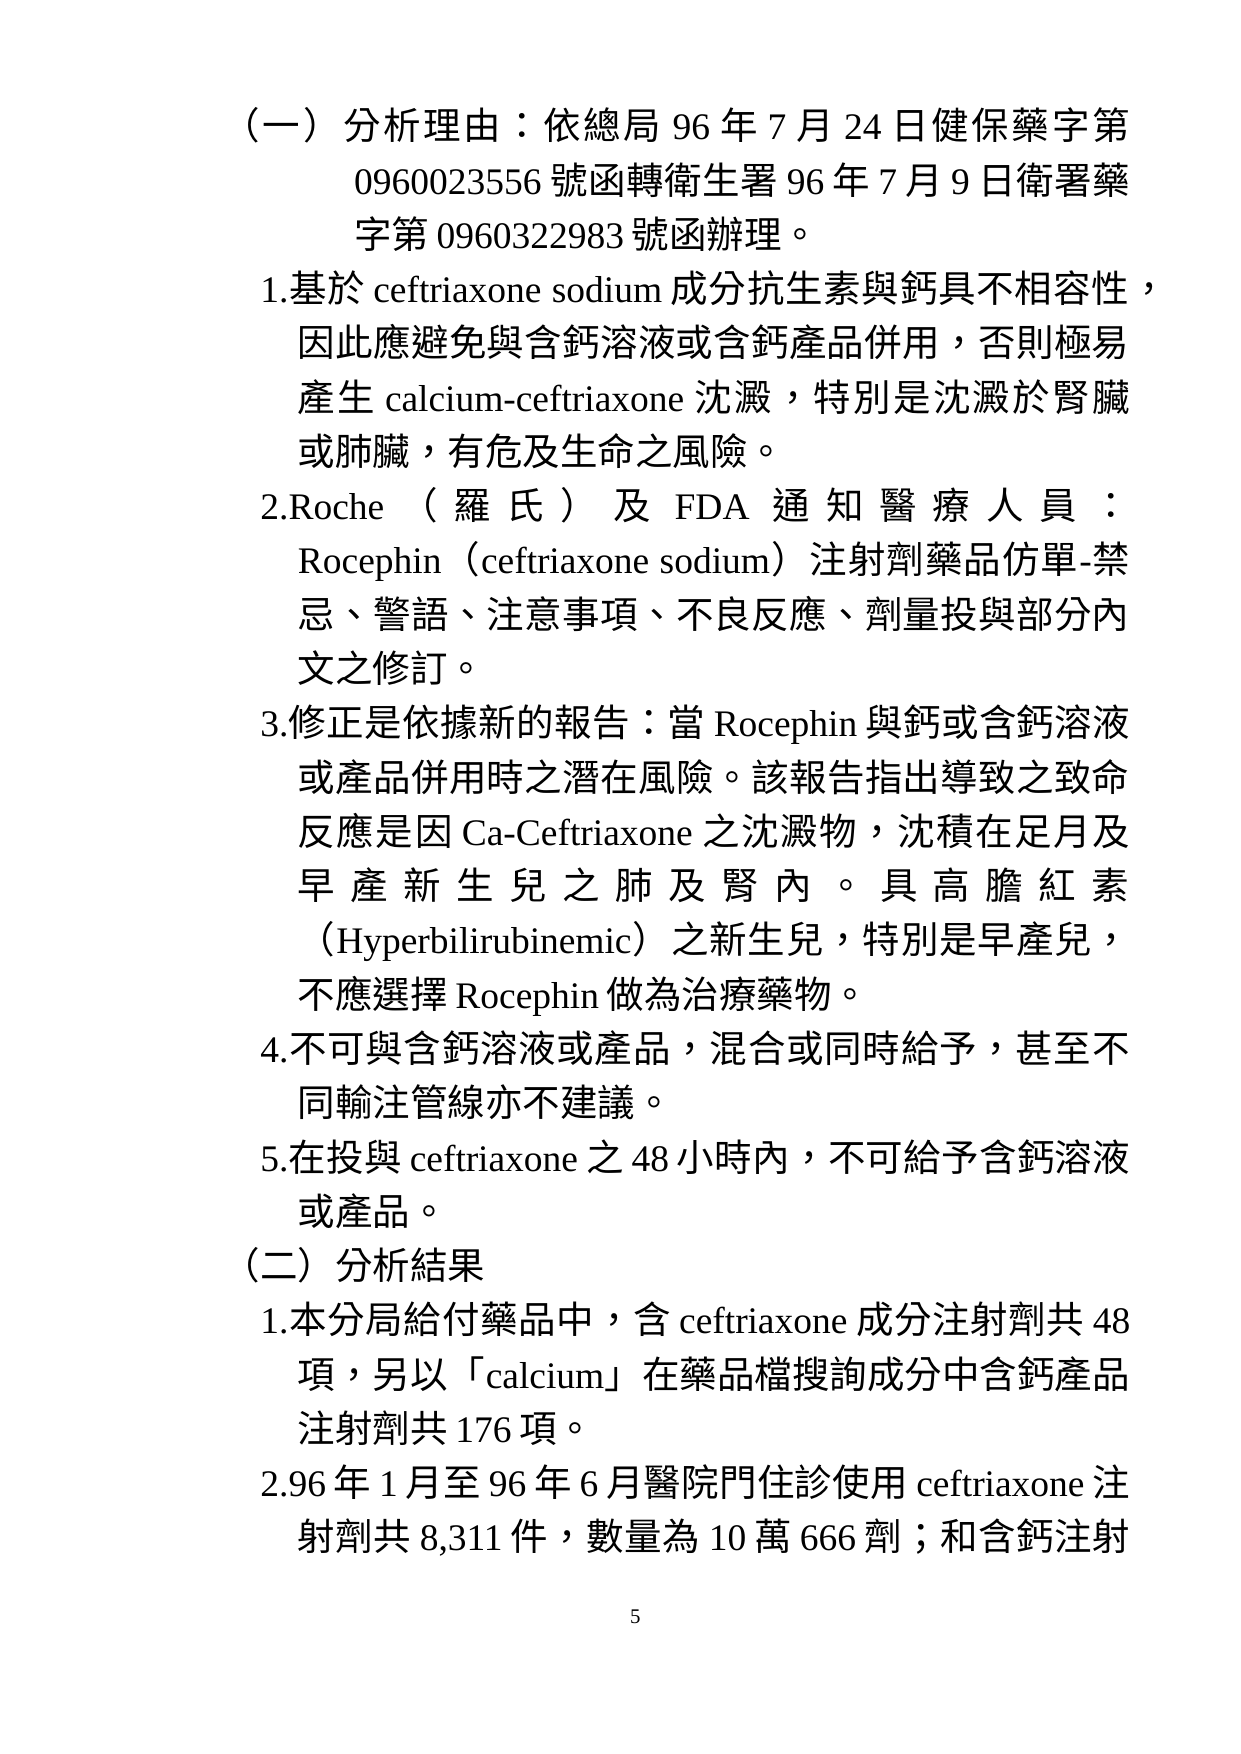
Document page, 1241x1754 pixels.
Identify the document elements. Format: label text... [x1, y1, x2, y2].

text 3.修正是依據新的報告：當Rocephin與鈣或含鈣溶液或產品併用時之潛在風險。該報告指出導致之致命反應是因Ca-Ceftriaxone之沈澱物，沈積在足月及早產新生兒之肺及腎內。具高膽紅素（Hyperbilirubinemic）之新生兒，特別是早產兒，不應選擇Rocephin做為治療藥物。 [260, 693, 1130, 1019]
text 2.Roche（羅氏）及FDA通知醫療人員：Rocephin（ceftriaxone sodium）注射劑藥品仿單-禁忌、警語、注意事項、不良反應、劑量投與部分內文之修訂。 [260, 476, 1130, 693]
text 1.本分局給付藥品中，含ceftriaxone成分注射劑共48項，另以「calcium」在藥品檔搜詢成分中含鈣產品注射劑共176項。 [260, 1290, 1130, 1453]
text （一）分析理由：依總局96年7月24日健保藥字第0960023556號函轉衛生署96年7月9日衛署藥字第0960322983號函辦理。 [223, 96, 1130, 259]
text （二）分析結果 [148, 1236, 1130, 1290]
text 1.基於ceftriaxone sodium成分抗生素與鈣具不相容性，因此應避免與含鈣溶液或含鈣產品併用，否則極易產生calcium-ceftriaxone沈澱，特別是沈澱於腎臟或肺臟，有危及生命之風險。 [260, 259, 1130, 476]
text 4.不可與含鈣溶液或產品，混合或同時給予，甚至不同輸注管線亦不建議。 [260, 1019, 1130, 1127]
text 2.96年1月至96年6月醫院門住診使用ceftriaxone注射劑共8,311件，數量為10萬666劑；和含鈣注射 [260, 1453, 1130, 1562]
text 5.在投與ceftriaxone之48小時內，不可給予含鈣溶液或產品。 [260, 1127, 1130, 1236]
